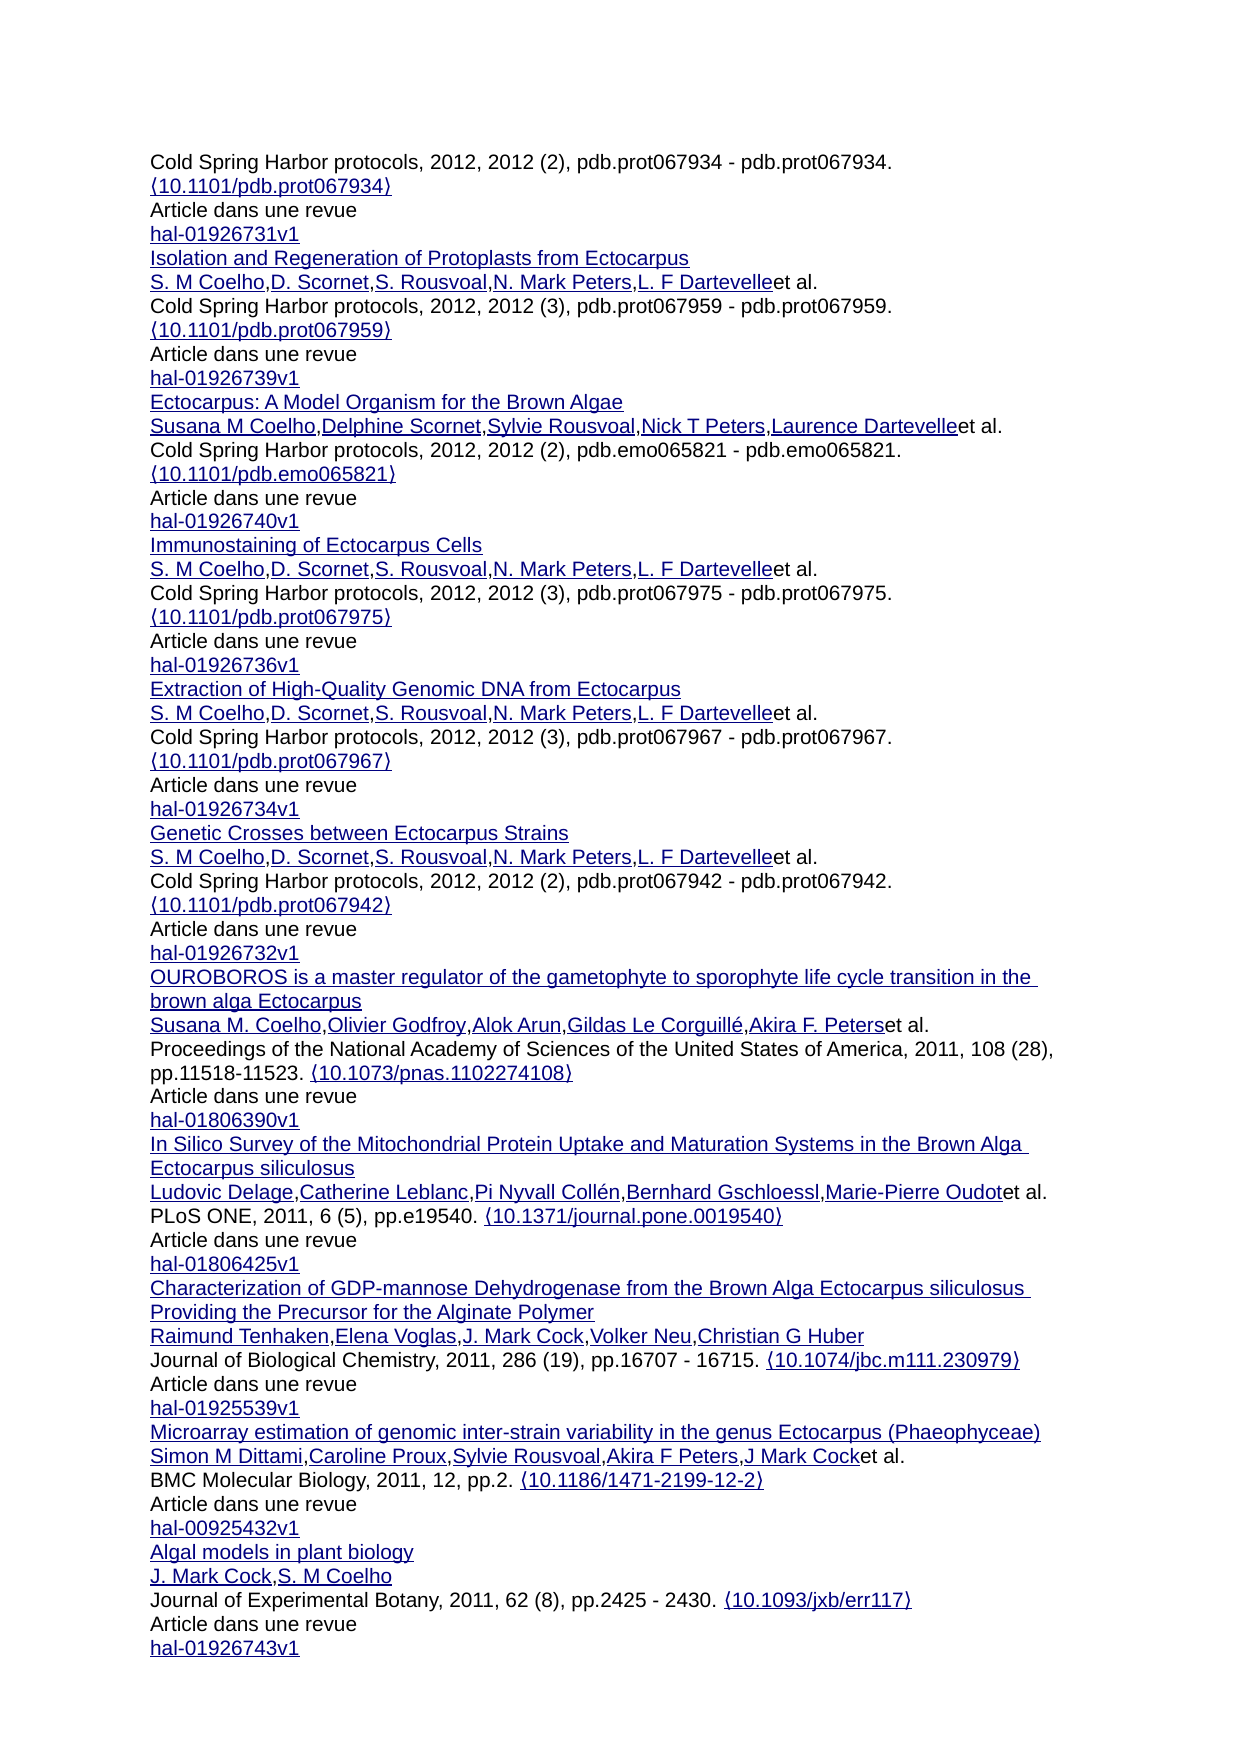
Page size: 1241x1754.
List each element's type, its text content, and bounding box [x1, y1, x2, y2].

table_cell In Silico Survey of the Mitochondrial Protein Uptake and Maturation Systems in the Brown Alga Ectocarpus siliculosus Ludovic Delage,Catherine Leblanc,Pi Nyvall Collén,Bernhard Gschloessl,Marie-Pierre Oudotet al. PLoS ONE, 2011, 6 (5), pp.e19540. ⟨10.1371/journal.pone.0019540⟩ Article dans une revue hal-01806425v1 [150, 1132, 1090, 1276]
table_cell Cold Spring Harbor protocols, 2012, 2012 (2), pdb.prot067934 - pdb.prot067934. ⟨10.1101/pdb.prot067934⟩ Article dans une revue hal-01926731v1 [150, 150, 1090, 246]
table_cell OUROBOROS is a master regulator of the gametophyte to sporophyte life cycle transition in the brown alga Ectocarpus Susana M. Coelho,Olivier Godfroy,Alok Arun,Gildas Le Corguillé,Akira F. Peterset al. Proceedings of the National Academy of Sciences of the United States of America, 2011, 108 (28), pp.11518-11523. ⟨10.1073/pnas.1102274108⟩ Article dans une revue hal-01806390v1 [150, 965, 1090, 1132]
table_cell Ectocarpus: A Model Organism for the Brown Algae Susana M Coelho,Delphine Scornet,Sylvie Rousvoal,Nick T Peters,Laurence Dartevelleet al. Cold Spring Harbor protocols, 2012, 2012 (2), pdb.emo065821 - pdb.emo065821. ⟨10.1101/pdb.emo065821⟩ Article dans une revue hal-01926740v1 [150, 390, 1090, 533]
table_cell Microarray estimation of genomic inter-strain variability in the genus Ectocarpus (Phaeophyceae) Simon M Dittami,Caroline Proux,Sylvie Rousvoal,Akira F Peters,J Mark Cocket al. BMC Molecular Biology, 2011, 12, pp.2. ⟨10.1186/1471-2199-12-2⟩ Article dans une revue hal-00925432v1 [150, 1420, 1090, 1539]
table_cell Extraction of High-Quality Genomic DNA from Ectocarpus S. M Coelho,D. Scornet,S. Rousvoal,N. Mark Peters,L. F Dartevelleet al. Cold Spring Harbor protocols, 2012, 2012 (3), pdb.prot067967 - pdb.prot067967. ⟨10.1101/pdb.prot067967⟩ Article dans une revue hal-01926734v1 [150, 677, 1090, 821]
table_cell Algal models in plant biology J. Mark Cock,S. M Coelho Journal of Experimental Botany, 2011, 62 (8), pp.2425 - 2430. ⟨10.1093/jxb/err117⟩ Article dans une revue hal-01926743v1 [150, 1540, 1090, 1659]
table_cell Characterization of GDP-mannose Dehydrogenase from the Brown Alga Ectocarpus siliculosus Providing the Precursor for the Alginate Polymer Raimund Tenhaken,Elena Voglas,J. Mark Cock,Volker Neu,Christian G Huber Journal of Biological Chemistry, 2011, 286 (19), pp.16707 - 16715. ⟨10.1074/jbc.m111.230979⟩ Article dans une revue hal-01925539v1 [150, 1276, 1090, 1420]
table_cell Immunostaining of Ectocarpus Cells S. M Coelho,D. Scornet,S. Rousvoal,N. Mark Peters,L. F Dartevelleet al. Cold Spring Harbor protocols, 2012, 2012 (3), pdb.prot067975 - pdb.prot067975. ⟨10.1101/pdb.prot067975⟩ Article dans une revue hal-01926736v1 [150, 533, 1090, 677]
table_cell Isolation and Regeneration of Protoplasts from Ectocarpus S. M Coelho,D. Scornet,S. Rousvoal,N. Mark Peters,L. F Dartevelleet al. Cold Spring Harbor protocols, 2012, 2012 (3), pdb.prot067959 - pdb.prot067959. ⟨10.1101/pdb.prot067959⟩ Article dans une revue hal-01926739v1 [150, 246, 1090, 389]
table_cell Genetic Crosses between Ectocarpus Strains S. M Coelho,D. Scornet,S. Rousvoal,N. Mark Peters,L. F Dartevelleet al. Cold Spring Harbor protocols, 2012, 2012 (2), pdb.prot067942 - pdb.prot067942. ⟨10.1101/pdb.prot067942⟩ Article dans une revue hal-01926732v1 [150, 821, 1090, 964]
